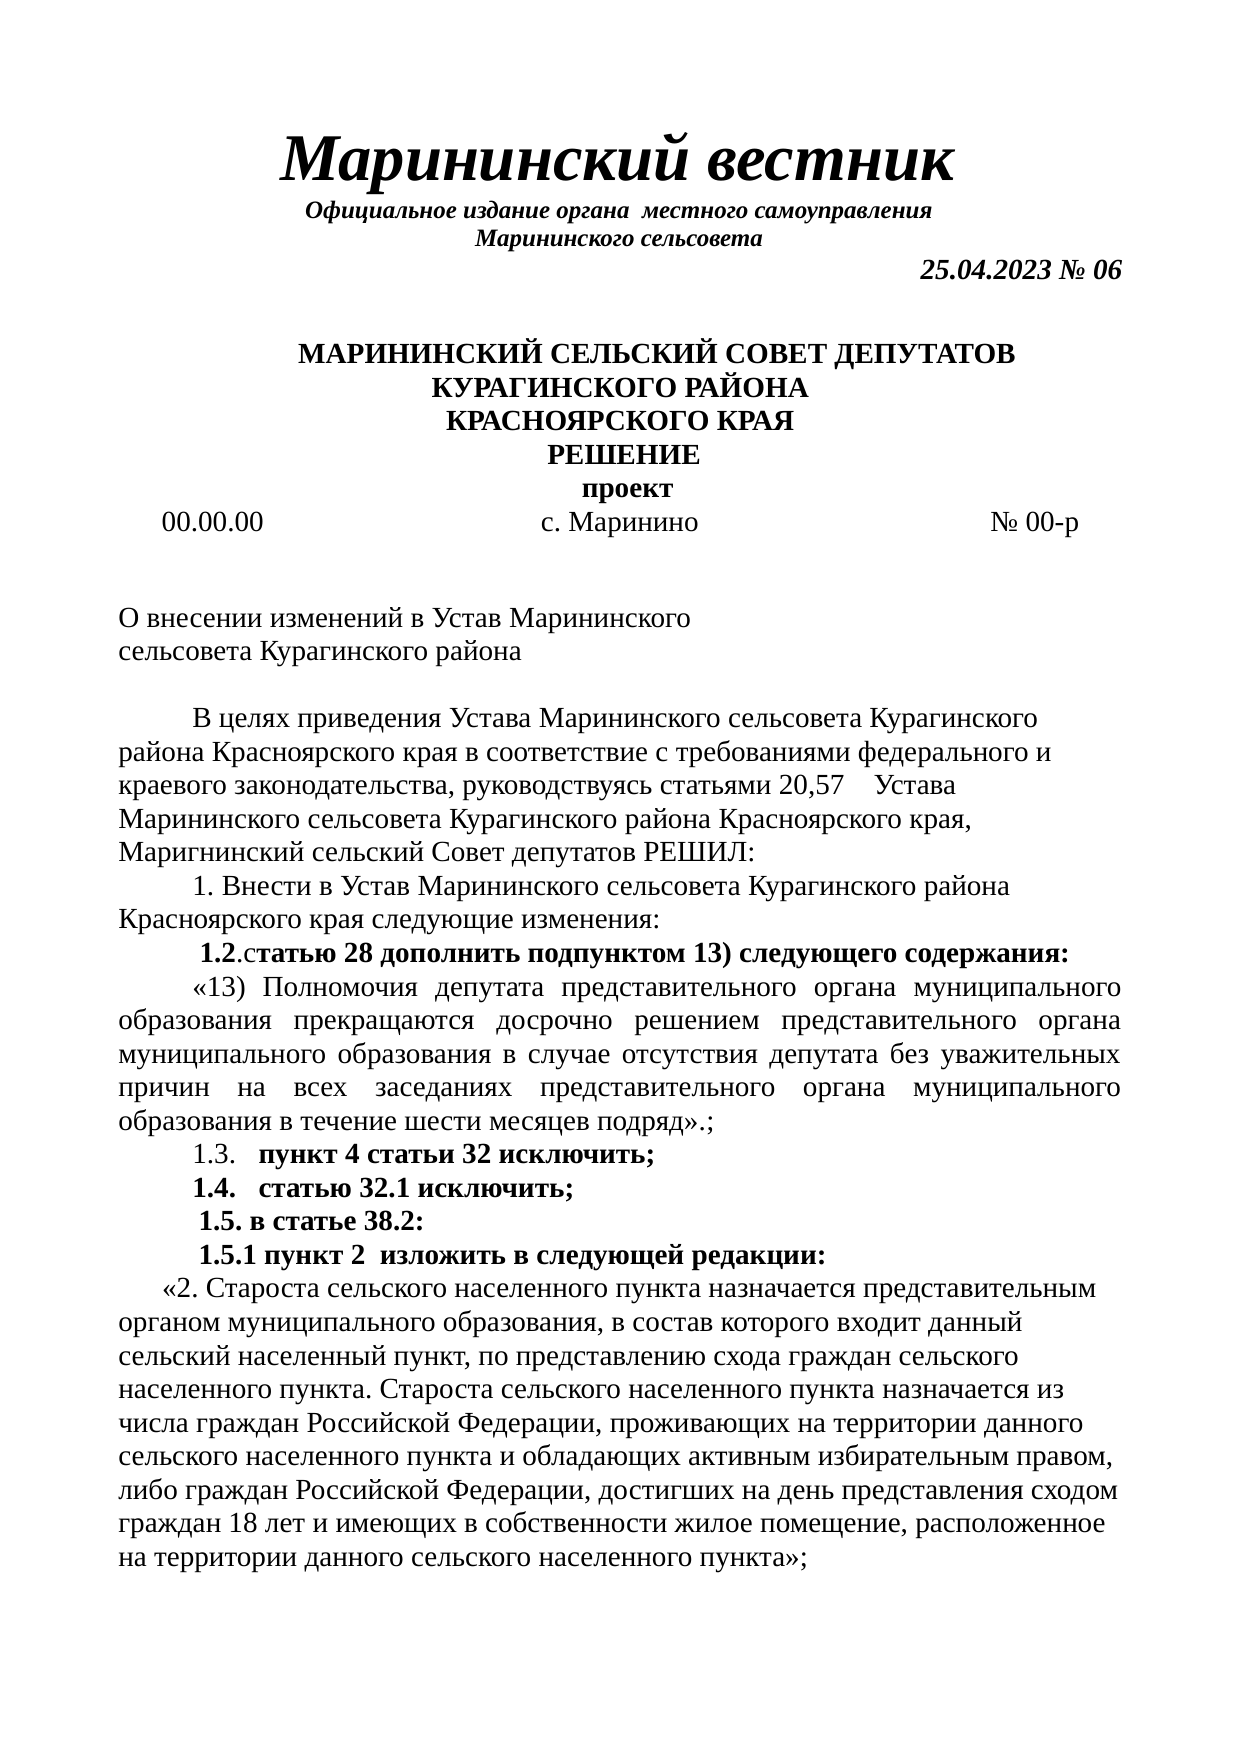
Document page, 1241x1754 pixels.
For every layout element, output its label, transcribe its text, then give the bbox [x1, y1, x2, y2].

text Марининский вестник [118, 118, 1122, 195]
text Марининского сельсовета [118, 223, 1122, 252]
text 25.04.2023 № 06 [118, 252, 1122, 286]
list пункт 4 статьи 32 исключить; [118, 1136, 1122, 1170]
list статью 32.1 исключить; [118, 1170, 1122, 1203]
text 1.2.статью 28 дополнить подпунктом 13) следующего содержания: [118, 935, 1122, 969]
text КРАСНОЯРСКОГО КРАЯ [118, 403, 1122, 437]
text В целях приведения Устава Марининского сельсовета Курагинского района Красноярского края в соответствие с требованиями федерального и краевого законодательства, руководствуясь статьями 20,57 Устава Марининского сельсовета Курагинского района Красноярского края, Маригнинский сельский Совет депутатов РЕШИЛ: [118, 700, 1122, 868]
text МАРИНИНСКИЙ СЕЛЬСКИЙ СОВЕТ ДЕПУТАТОВ КУРАГИНСКОГО РАЙОНА [118, 336, 1122, 403]
list Внести в Устав Марининского сельсовета Курагинского района Красноярского края следующие изменения: [118, 868, 1122, 935]
list 1.5. в статье 38.2: [118, 1203, 1122, 1237]
text РЕШЕНИЕ [118, 437, 1122, 470]
list «2. Староста сельского населенного пункта назначается представительным органом муниципального образования, в состав которого входит данный сельский населенный пункт, по представлению схода граждан сельского населенного пункта. Староста сельского населенного пункта назначается из числа граждан Российской Федерации, проживающих на территории данного сельского населенного пункта и обладающих активным избирательным правом, либо граждан Российской Федерации, достигших на день представления сходом граждан 18 лет и имеющих в собственности жилое помещение, расположенное на территории данного сельского населенного пункта»; [118, 1271, 1122, 1572]
list 1.5.1 пункт 2 изложить в следующей редакции: [118, 1237, 1122, 1271]
text сельсовета Курагинского района [118, 633, 1122, 667]
text Официальное издание органа местного самоуправления [118, 195, 1122, 223]
text «13) Полномочия депутата представительного органа муниципального образования прекращаются досрочно решением представительного органа муниципального образования в случае отсутствия депутата без уважительных причин на всех заседаниях представительного органа муниципального образования в течение шести месяцев подряд».; [118, 969, 1122, 1136]
text О внесении изменений в Устав Марининского [118, 600, 1122, 633]
text проект [118, 470, 1122, 504]
subtitle 00.00.00 с. Маринино № 00-р [118, 504, 1122, 537]
